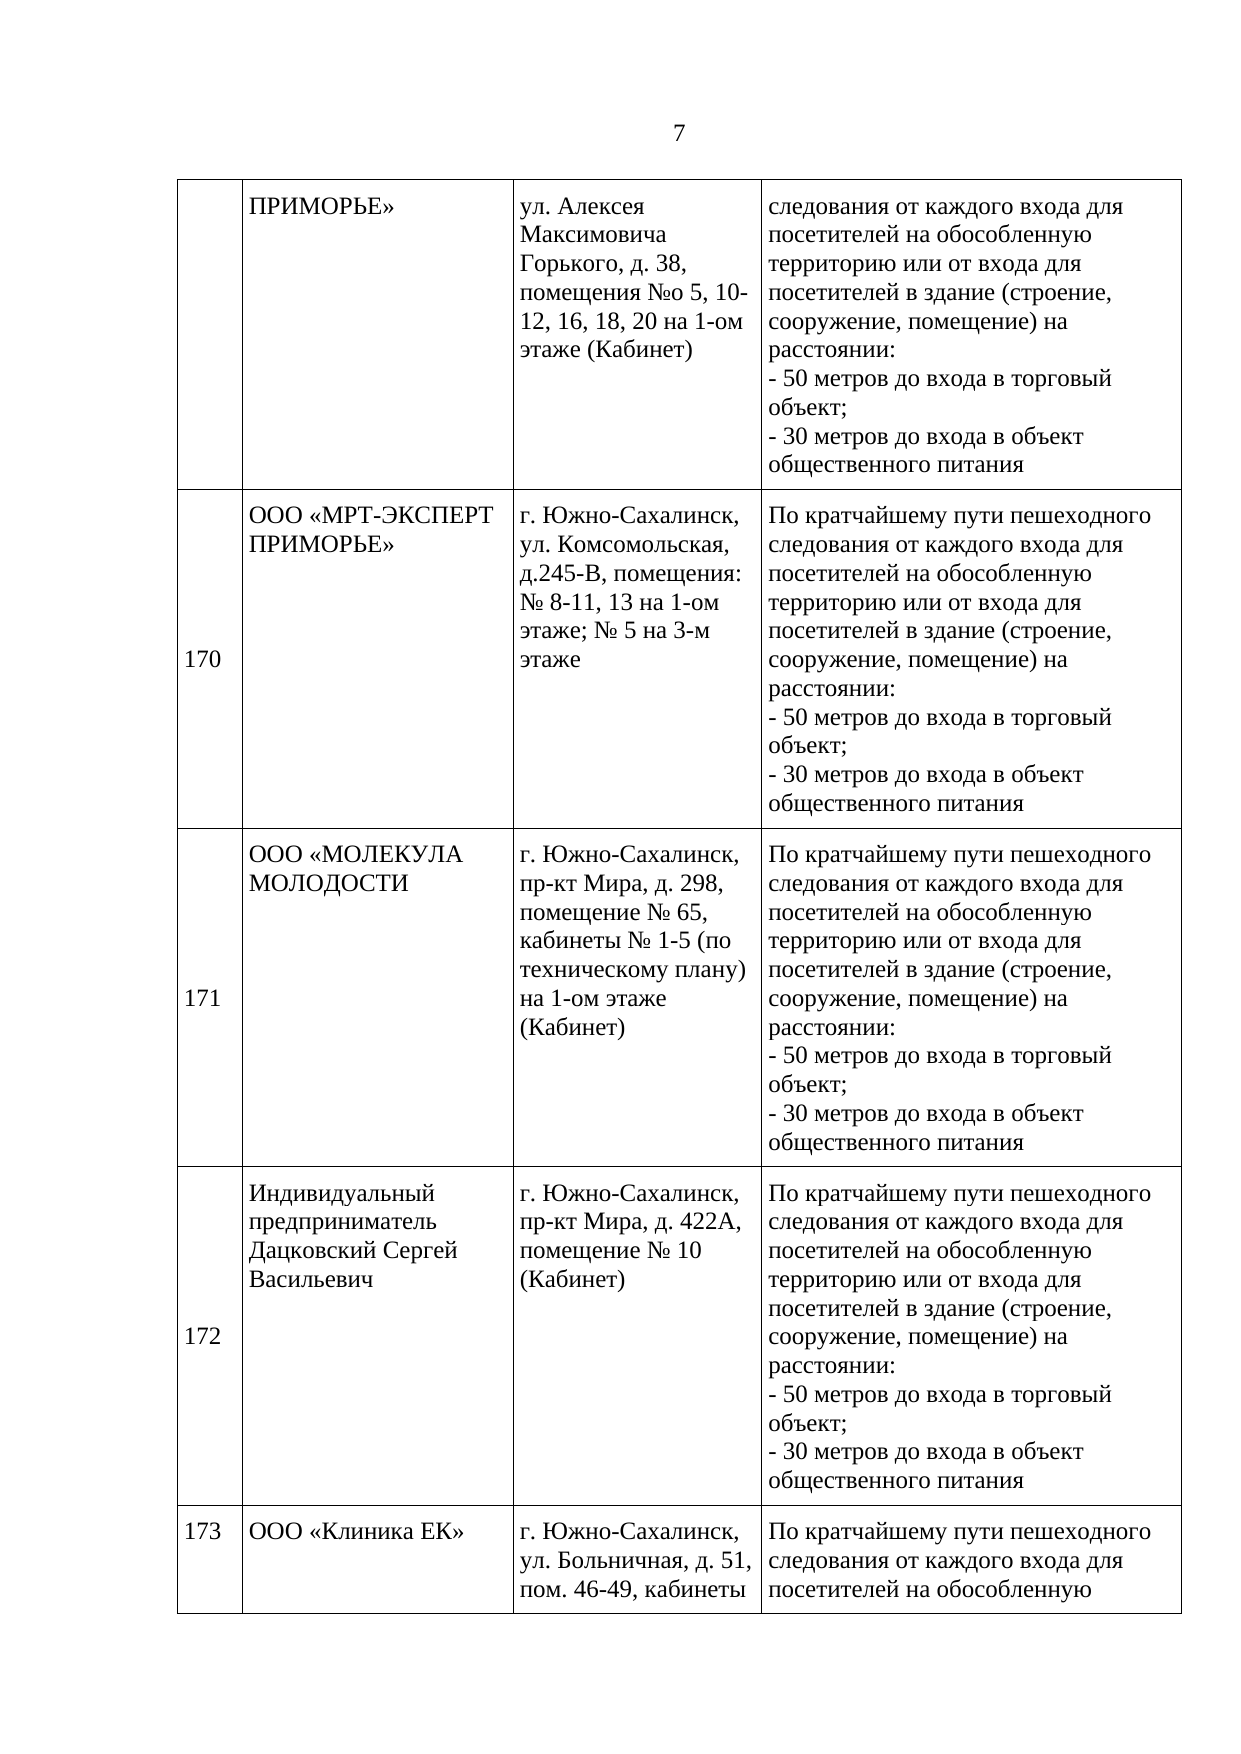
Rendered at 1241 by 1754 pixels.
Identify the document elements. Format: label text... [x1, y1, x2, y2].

table_cell По кратчайшему пути пешеходного следования от каждого входа для посетителей на обособленную [762, 1506, 1181, 1613]
table_cell Индивидуальный предприниматель Дацковский Сергей Васильевич [243, 1167, 513, 1504]
table_cell ООО «МОЛЕКУЛА МОЛОДОСТИ [243, 829, 513, 1166]
table_cell следования от каждого входа для посетителей на обособленную территорию или от входа для посетителей в здание (строение, сооружение, помещение) на расстоянии: - 50 метров до входа в торговый объект; - 30 метров до входа в объект общественного питания [762, 180, 1181, 489]
table_cell По кратчайшему пути пешеходного следования от каждого входа для посетителей на обособленную территорию или от входа для посетителей в здание (строение, сооружение, помещение) на расстоянии: - 50 метров до входа в торговый объект; - 30 метров до входа в объект общественного питания [762, 829, 1181, 1166]
table_cell 173 [178, 1506, 242, 1613]
table_cell ПРИМОРЬЕ» [243, 180, 513, 489]
table_cell г. Южно-Сахалинск, ул. Комсомольская, д.245-В, помещения: № 8-11, 13 на 1-ом этаже; № 5 на 3-м этаже [514, 490, 761, 827]
table_cell г. Южно-Сахалинск, ул. Больничная, д. 51, пом. 46-49, кабинеты [514, 1506, 761, 1613]
table_cell ООО «МРТ-ЭКСПЕРТ ПРИМОРЬЕ» [243, 490, 513, 827]
table_cell [178, 180, 242, 489]
table_cell ул. Алексея Максимовича Горького, д. 38, помещения №o 5, 10-12, 16, 18, 20 на 1-ом этаже (Кабинет) [514, 180, 761, 489]
table_cell г. Южно-Сахалинск, пр-кт Мира, д. 298, помещение № 65, кабинеты № 1-5 (по техническому плану) на 1-ом этаже (Кабинет) [514, 829, 761, 1166]
table_cell 172 [178, 1167, 242, 1504]
table_cell 171 [178, 829, 242, 1166]
table_cell По кратчайшему пути пешеходного следования от каждого входа для посетителей на обособленную территорию или от входа для посетителей в здание (строение, сооружение, помещение) на расстоянии: - 50 метров до входа в торговый объект; - 30 метров до входа в объект общественного питания [762, 1167, 1181, 1504]
table_cell По кратчайшему пути пешеходного следования от каждого входа для посетителей на обособленную территорию или от входа для посетителей в здание (строение, сооружение, помещение) на расстоянии: - 50 метров до входа в торговый объект; - 30 метров до входа в объект общественного питания [762, 490, 1181, 827]
table_cell г. Южно-Сахалинск, пр-кт Мира, д. 422А, помещение № 10 (Кабинет) [514, 1167, 761, 1504]
table_cell 170 [178, 490, 242, 827]
table_cell ООО «Клиника ЕК» [243, 1506, 513, 1613]
